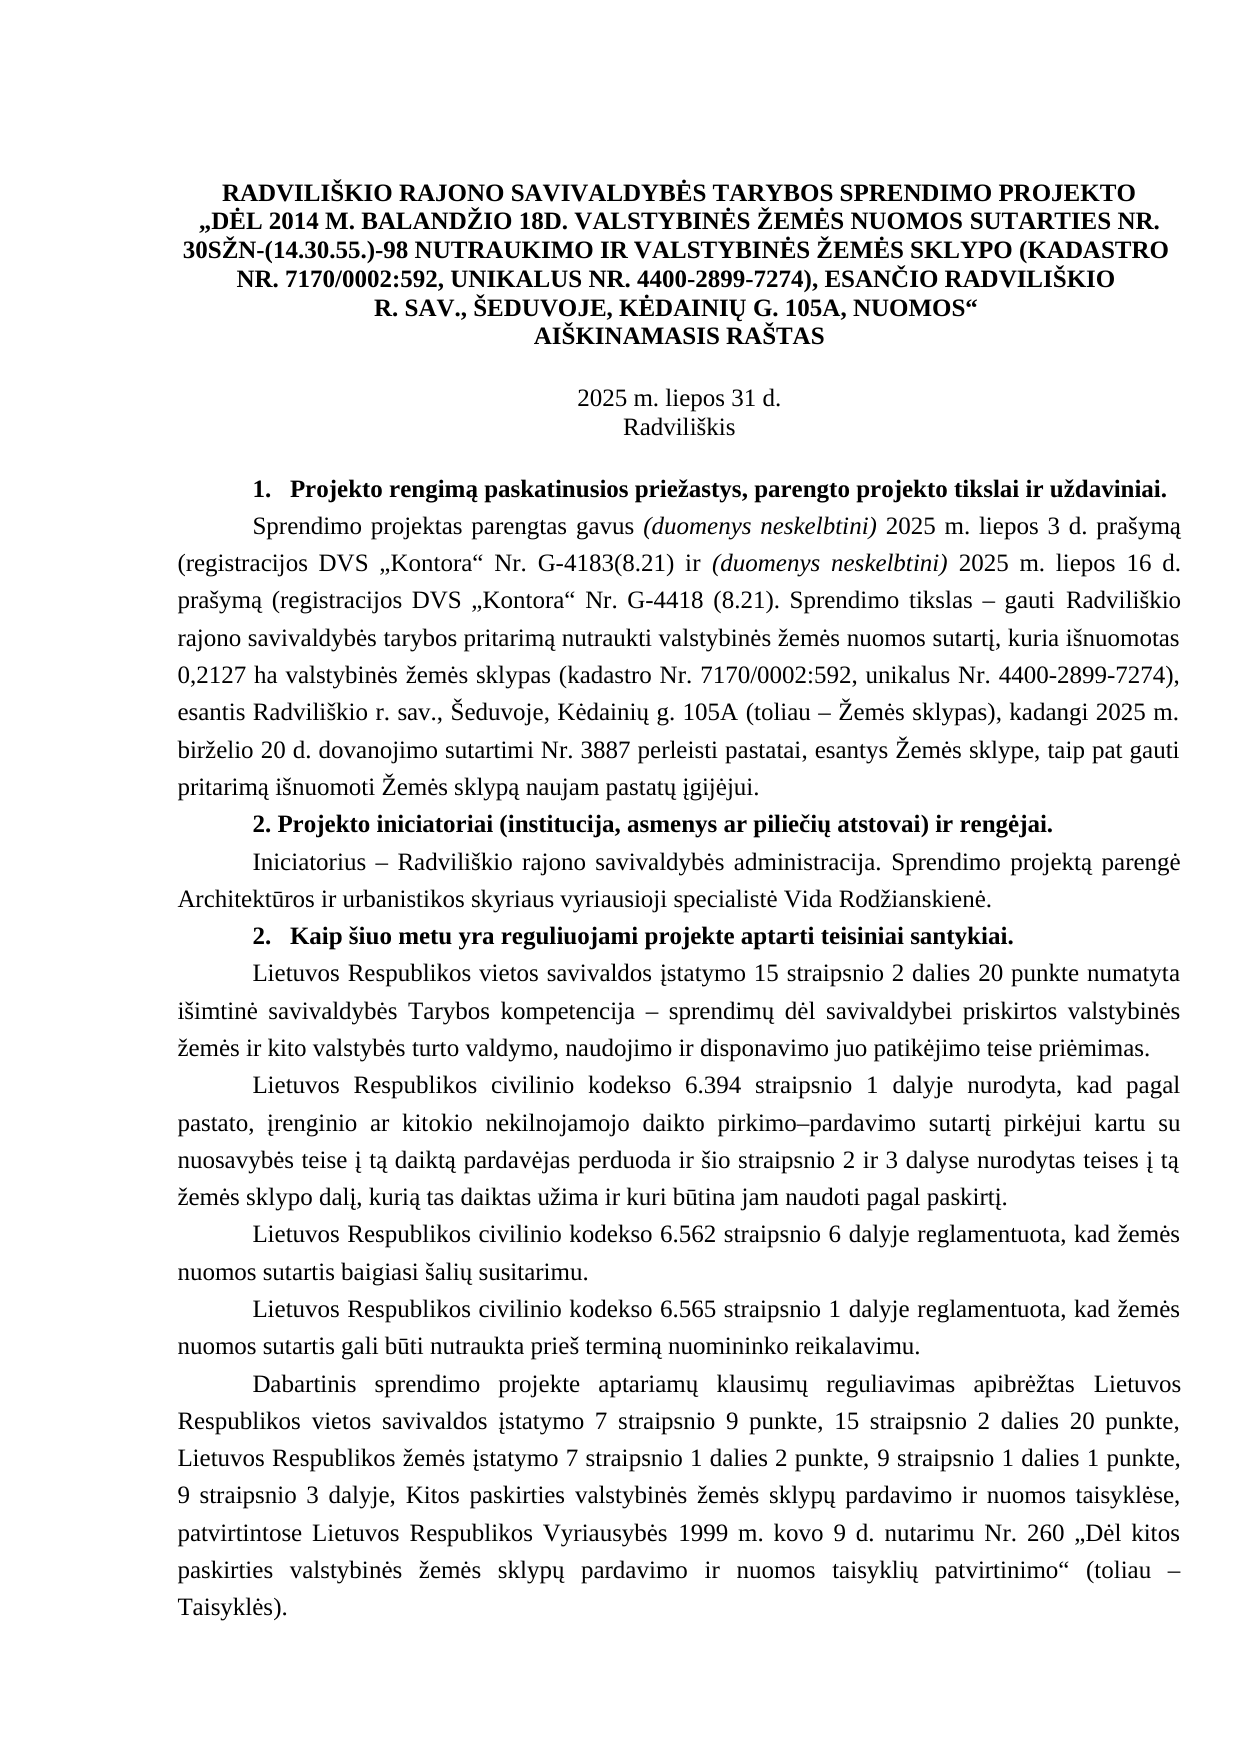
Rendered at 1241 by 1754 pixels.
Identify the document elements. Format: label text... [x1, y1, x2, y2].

text NR. 7170/0002:592, UNIKALUS NR. 4400-2899-7274), ESANČIO RADVILIŠKIO [177, 264, 1181, 293]
text 2025 m. liepos 31 d. [177, 383, 1181, 412]
text 2. Kaip šiuo metu yra reguliuojami projekte aptarti teisiniai santykiai. [252, 921, 1181, 950]
text Lietuvos Respublikos civilinio kodekso 6.394 straipsnio 1 dalyje nurodyta, kad pagal pastato, įrenginio ar kitokio nekilnojamojo daikto pirkimo–pardavimo sutartį pirkėjui kartu su nuosavybės teise į tą daiktą pardavėjas perduoda ir šio straipsnio 2 ir 3 dalyse nurodytas teises į tą žemės sklypo dalį, kurią tas daiktas užima ir kuri būtina jam naudoti pagal paskirtį. [177, 1070, 1181, 1211]
text Lietuvos Respublikos vietos savivaldos įstatymo 15 straipsnio 2 dalies 20 punkte numatyta išimtinė savivaldybės Tarybos kompetencija – sprendimų dėl savivaldybei priskirtos valstybinės žemės ir kito valstybės turto valdymo, naudojimo ir disponavimo juo patikėjimo teise priėmimas. [177, 958, 1181, 1062]
text Sprendimo projektas parengtas gavus (duomenys neskelbtini) 2025 m. liepos 3 d. prašymą (registracijos DVS „Kontora“ Nr. G-4183(8.21) ir (duomenys neskelbtini) 2025 m. liepos 16 d. prašymą (registracijos DVS „Kontora“ Nr. G-4418 (8.21). Sprendimo tikslas – gauti Radviliškio rajono savivaldybės tarybos pritarimą nutraukti valstybinės žemės nuomos sutartį, kuria išnuomotas 0,2127 ha valstybinės žemės sklypas (kadastro Nr. 7170/0002:592, unikalus Nr. 4400-2899-7274), esantis Radviliškio r. sav., Šeduvoje, Kėdainių g. 105A (toliau – Žemės sklypas), kadangi 2025 m. birželio 20 d. dovanojimo sutartimi Nr. 3887 perleisti pastatai, esantys Žemės sklype, taip pat gauti pritarimą išnuomoti Žemės sklypą naujam pastatų įgijėjui. [177, 511, 1181, 801]
text Radviliškis [177, 412, 1181, 441]
text Dabartinis sprendimo projekte aptariamų klausimų reguliavimas apibrėžtas Lietuvos Respublikos vietos savivaldos įstatymo 7 straipsnio 9 punkte, 15 straipsnio 2 dalies 20 punkte, Lietuvos Respublikos žemės įstatymo 7 straipsnio 1 dalies 2 punkte, 9 straipsnio 1 dalies 1 punkte, 9 straipsnio 3 dalyje, Kitos paskirties valstybinės žemės sklypų pardavimo ir nuomos taisyklėse, patvirtintose Lietuvos Respublikos Vyriausybės 1999 m. kovo 9 d. nutarimu Nr. 260 „Dėl kitos paskirties valstybinės žemės sklypų pardavimo ir nuomos taisyklių patvirtinimo“ (toliau – Taisyklės). [177, 1369, 1181, 1621]
text Iniciatorius – Radviliškio rajono savivaldybės administracija. Sprendimo projektą parengė Architektūros ir urbanistikos skyriaus vyriausioji specialistė Vida Rodžianskienė. [177, 847, 1181, 913]
text Lietuvos Respublikos civilinio kodekso 6.562 straipsnio 6 dalyje reglamentuota, kad žemės nuomos sutartis baigiasi šalių susitarimu. [177, 1219, 1181, 1286]
text RADVILIŠKIO RAJONO SAVIVALDYBĖS TARYBOS SPRENDIMO PROJEKTO [177, 178, 1181, 206]
text „DĖL 2014 M. BALANDŽIO 18D. VALSTYBINĖS ŽEMĖS NUOMOS SUTARTIES NR. 30SŽN-(14.30.55.)-98 NUTRAUKIMO IR VALSTYBINĖS ŽEMĖS SKLYPO (KADASTRO [177, 206, 1181, 264]
text AIŠKINAMASIS RAŠTAS [177, 321, 1181, 350]
text 2. Projekto iniciatoriai (institucija, asmenys ar piliečių atstovai) ir rengėjai. [177, 809, 1181, 838]
text R. SAV., ŠEDUVOJE, KĖDAINIŲ G. 105A, NUOMOS“ [177, 293, 1181, 321]
text 1. Projekto rengimą paskatinusios priežastys, parengto projekto tikslai ir uždaviniai. [252, 474, 1181, 502]
text Lietuvos Respublikos civilinio kodekso 6.565 straipsnio 1 dalyje reglamentuota, kad žemės nuomos sutartis gali būti nutraukta prieš terminą nuomininko reikalavimu. [177, 1294, 1181, 1360]
